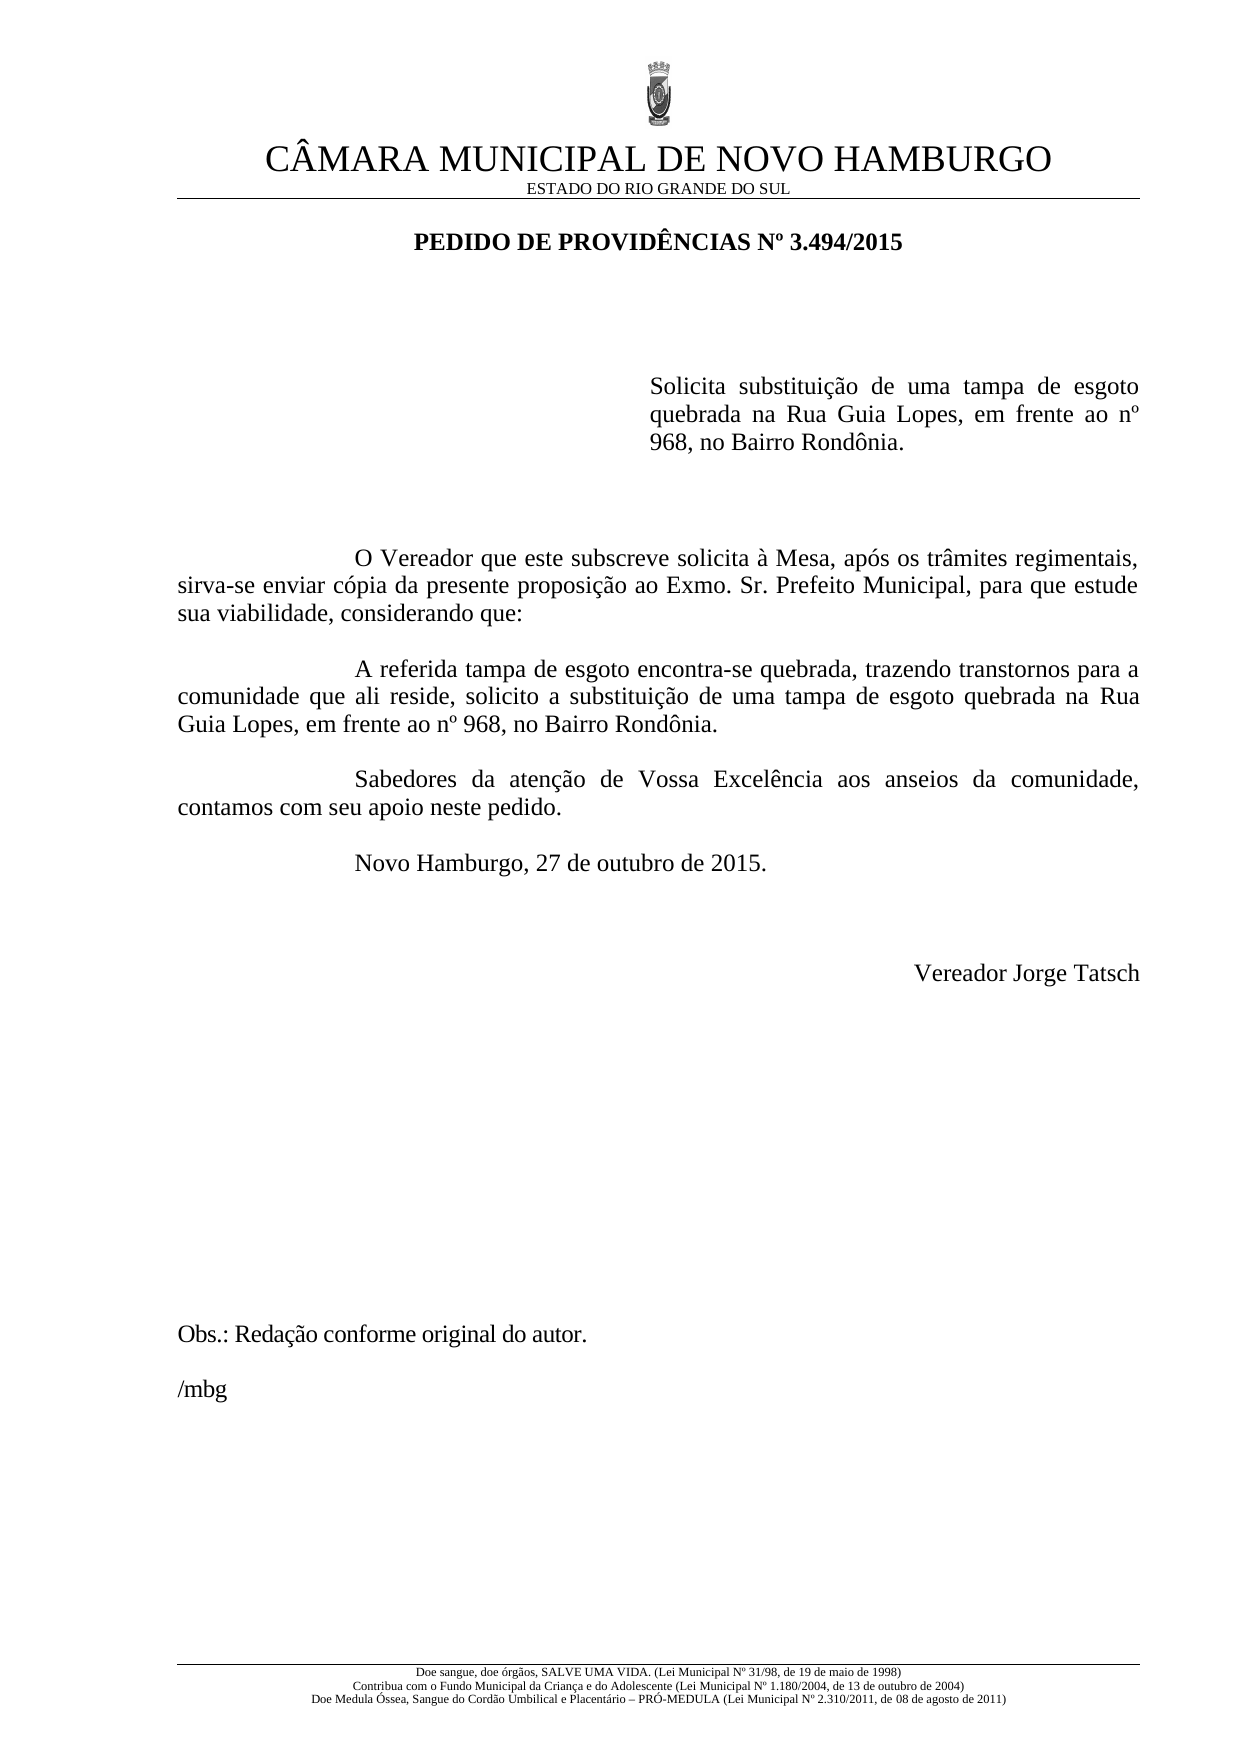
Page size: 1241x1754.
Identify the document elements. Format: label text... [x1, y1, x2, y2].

text Sabedores da atenção de Vossa Excelência aos anseios da comunidade, contamos com seu apoio neste pedido. [177, 766, 1140, 821]
text Solicita substituição de uma tampa de esgoto quebrada na Rua Guia Lopes, em frente ao nº 968, no Bairro Rondônia. [649, 372, 1140, 455]
text PEDIDO DE PROVIDÊNCIAS Nº 3.494/2015 [177, 228, 1140, 256]
text A referida tampa de esgoto encontra-se quebrada, trazendo transtornos para a comunidade que ali reside, solicito a substituição de uma tampa de esgoto quebrada na Rua Guia Lopes, em frente ao nº 968, no Bairro Rondônia. [177, 655, 1140, 738]
text O Vereador que este subscreve solicita à Mesa, após os trâmites regimentais, sirva-se enviar cópia da presente proposição ao Exmo. Sr. Prefeito Municipal, para que estude sua viabilidade, considerando que: [177, 544, 1140, 627]
text Novo Hamburgo, 27 de outubro de 2015. [177, 849, 1140, 876]
text Vereador Jorge Tatsch [177, 959, 1140, 987]
text Obs.: Redação conforme original do autor. [177, 1320, 1140, 1347]
text /mbg [177, 1375, 1140, 1403]
